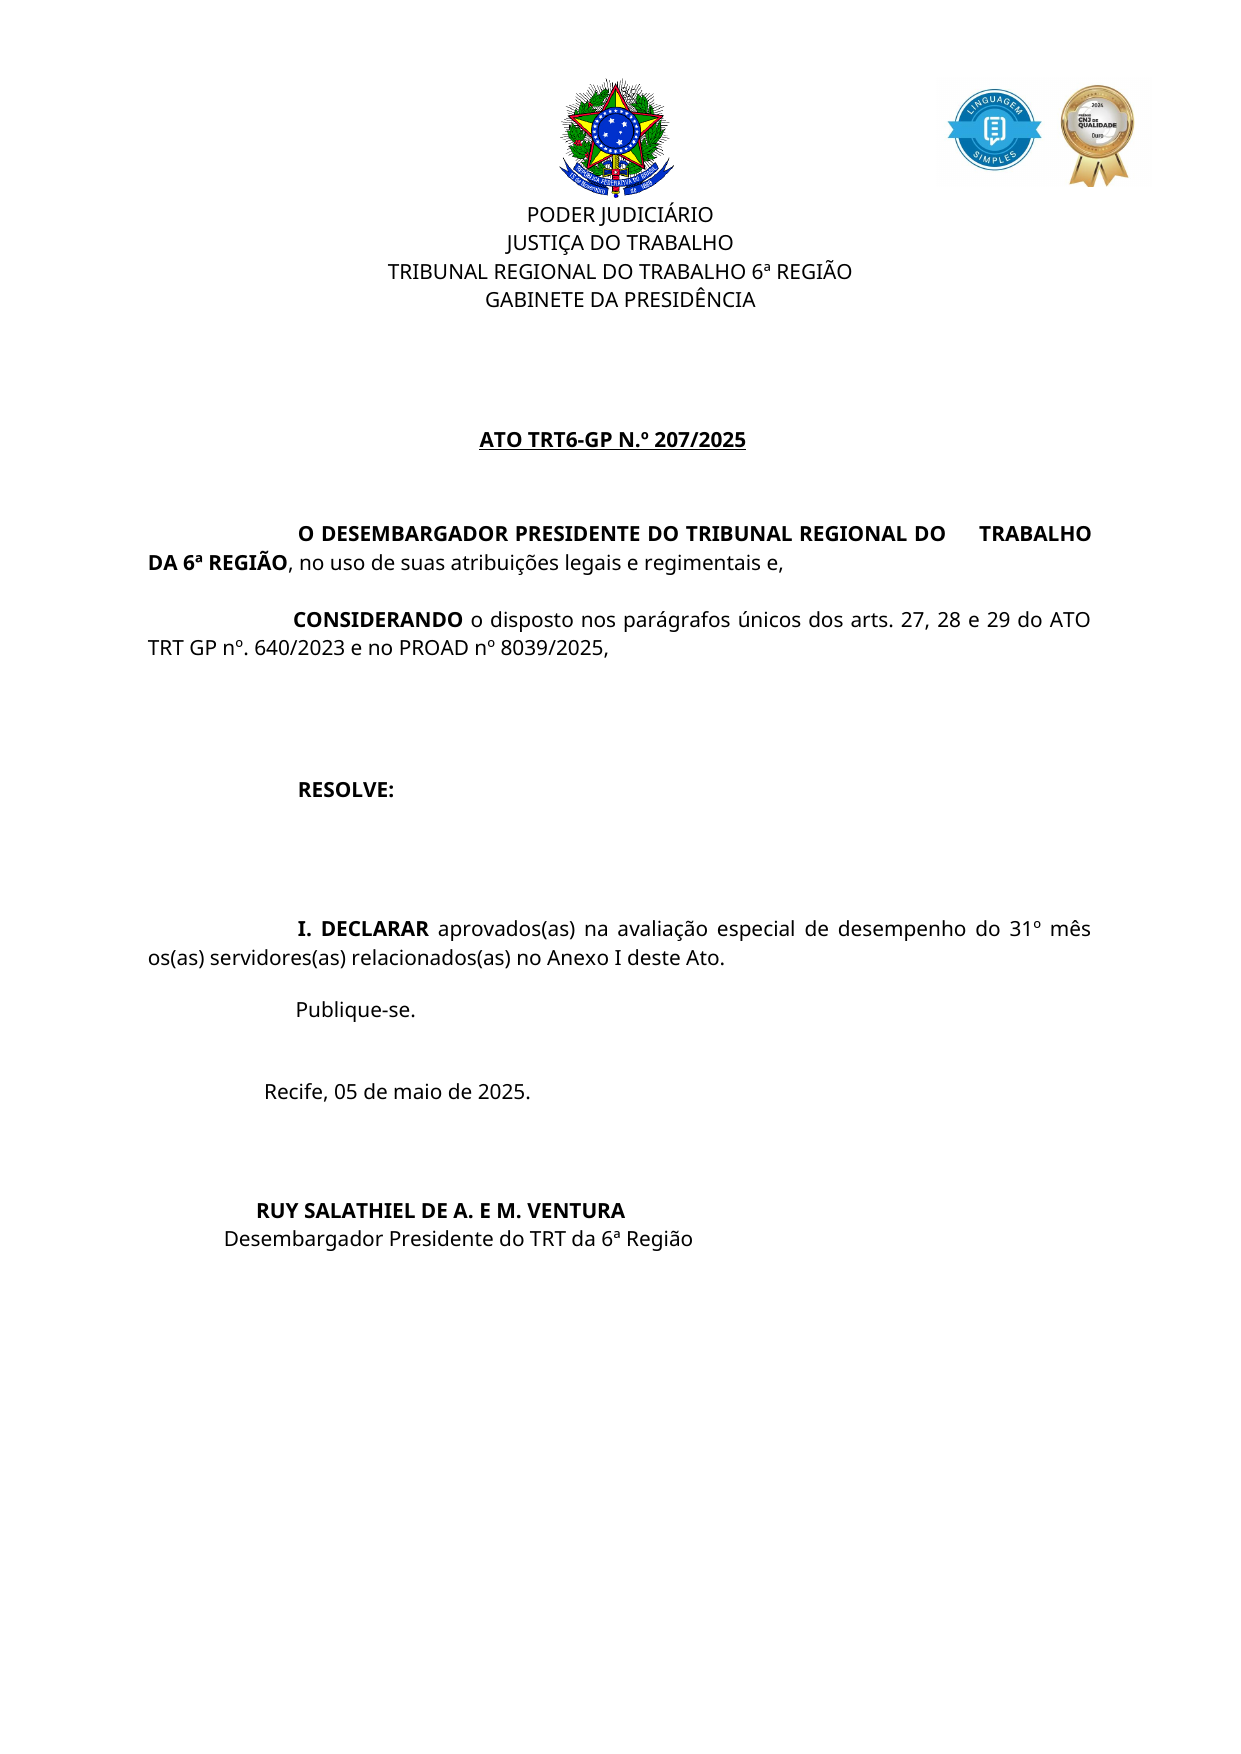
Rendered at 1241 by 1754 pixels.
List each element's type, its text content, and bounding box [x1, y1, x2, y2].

text TRIBUNAL REGIONAL DO TRABALHO 6ª REGIÃO [148, 257, 1092, 285]
text Publique-se. [148, 995, 1092, 1024]
text O DESEMBARGADOR PRESIDENTE DO TRIBUNAL REGIONAL DO TRABALHO DA 6ª REGIÃO, no uso de suas atribuições legais e regimentais e, [148, 519, 1092, 576]
text CONSIDERANDO o disposto nos parágrafos únicos dos arts. 27, 28 e 29 do ATO TRT GP nº. 640/2023 e no PROAD nº 8039/2025, [148, 605, 1092, 662]
text Desembargador Presidente do TRT da 6ª Região [148, 1224, 1092, 1253]
text ATO TRT6-GP N.º 207/2025 [148, 425, 1078, 453]
picture [553, 75, 677, 200]
text I. DECLARAR aprovados(as) na avaliação especial de desempenho do 31º mês os(as) servidores(as) relacionados(as) no Anexo I deste Ato. [148, 914, 1092, 971]
text GABINETE DA PRESIDÊNCIA [148, 285, 1092, 314]
text RUY SALATHIEL DE A. E M. VENTURA [148, 1196, 1092, 1224]
text JUSTIÇA DO TRABALHO [148, 228, 1092, 257]
text RESOLVE: [148, 775, 1092, 804]
text Recife, 05 de maio de 2025. [148, 1077, 1092, 1106]
text PODER JUDICIÁRIO [148, 200, 1092, 228]
picture [936, 77, 1152, 187]
